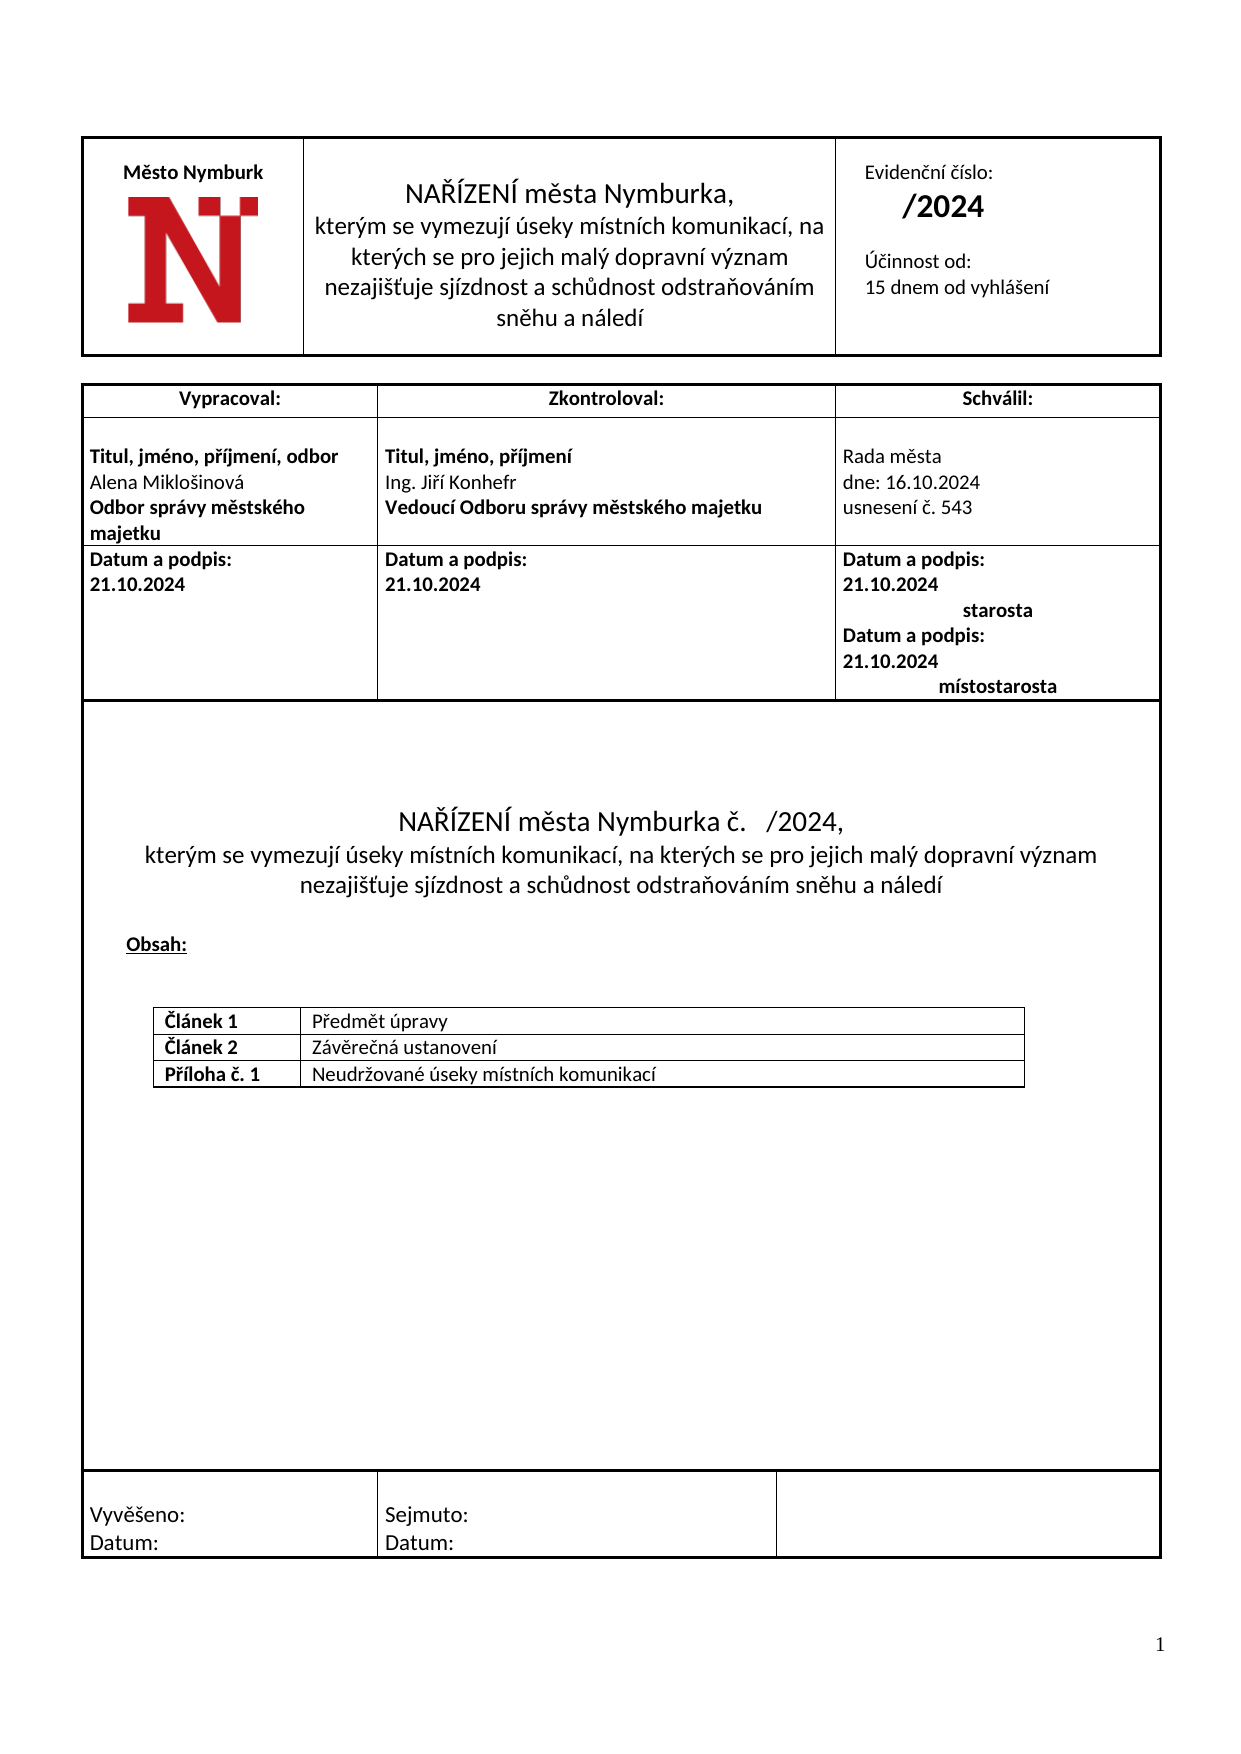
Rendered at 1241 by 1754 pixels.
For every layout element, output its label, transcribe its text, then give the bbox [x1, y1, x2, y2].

table_cell Článek 2 [154, 1035, 300, 1060]
table_cell Datum a podpis: 21.10.2024 [378, 546, 835, 699]
table_cell Titul, jméno, příjmení Ing. Jiří Konhefr Vedoucí Odboru správy městského majetku [378, 418, 835, 545]
table_header Článek 1 [154, 1008, 300, 1033]
table_cell Datum a podpis: 21.10.2024 [84, 546, 377, 699]
table_cell Rada města dne: 16.10.2024 usnesení č. 543 [836, 418, 1159, 545]
table_cell Titul, jméno, příjmení, odbor Alena Miklošinová Odbor správy městského majetku [84, 418, 377, 545]
table_cell Sejmuto: Datum: [378, 1472, 776, 1556]
table_cell NAŘÍZENÍ města Nymburka č. /2024, kterým se vymezují úseky místních komunikací, na kterých se pro jejich malý dopravní význam nezajišťuje sjízdnost a schůdnost odstraňováním sněhu a náledí Obsah: [84, 702, 1159, 1469]
table_header Město Nymburk [84, 139, 303, 354]
table_cell Závěrečná ustanovení [301, 1035, 1024, 1060]
table_cell Datum a podpis: 21.10.2024 starosta Datum a podpis: 21.10.2024 místostarosta [836, 546, 1159, 699]
table_header Vypracoval: [84, 386, 377, 417]
table_header Předmět úpravy [301, 1008, 1024, 1033]
table_header NAŘÍZENÍ města Nymburka, kterým se vymezují úseky místních komunikací, na kterých se pro jejich malý dopravní význam nezajišťuje sjízdnost a schůdnost odstraňováním sněhu a náledí [304, 139, 835, 354]
table_header Zkontroloval: [378, 386, 835, 417]
table_header Schválil: [836, 386, 1159, 417]
table_cell Příloha č. 1 [154, 1061, 300, 1086]
table_cell [777, 1472, 1159, 1556]
table_cell Neudržované úseky místních komunikací [301, 1061, 1024, 1086]
table_cell Vyvěšeno: Datum: [84, 1472, 377, 1556]
table_header Evidenční číslo: /2024 Účinnost od: 15 dnem od vyhlášení [836, 139, 1159, 354]
